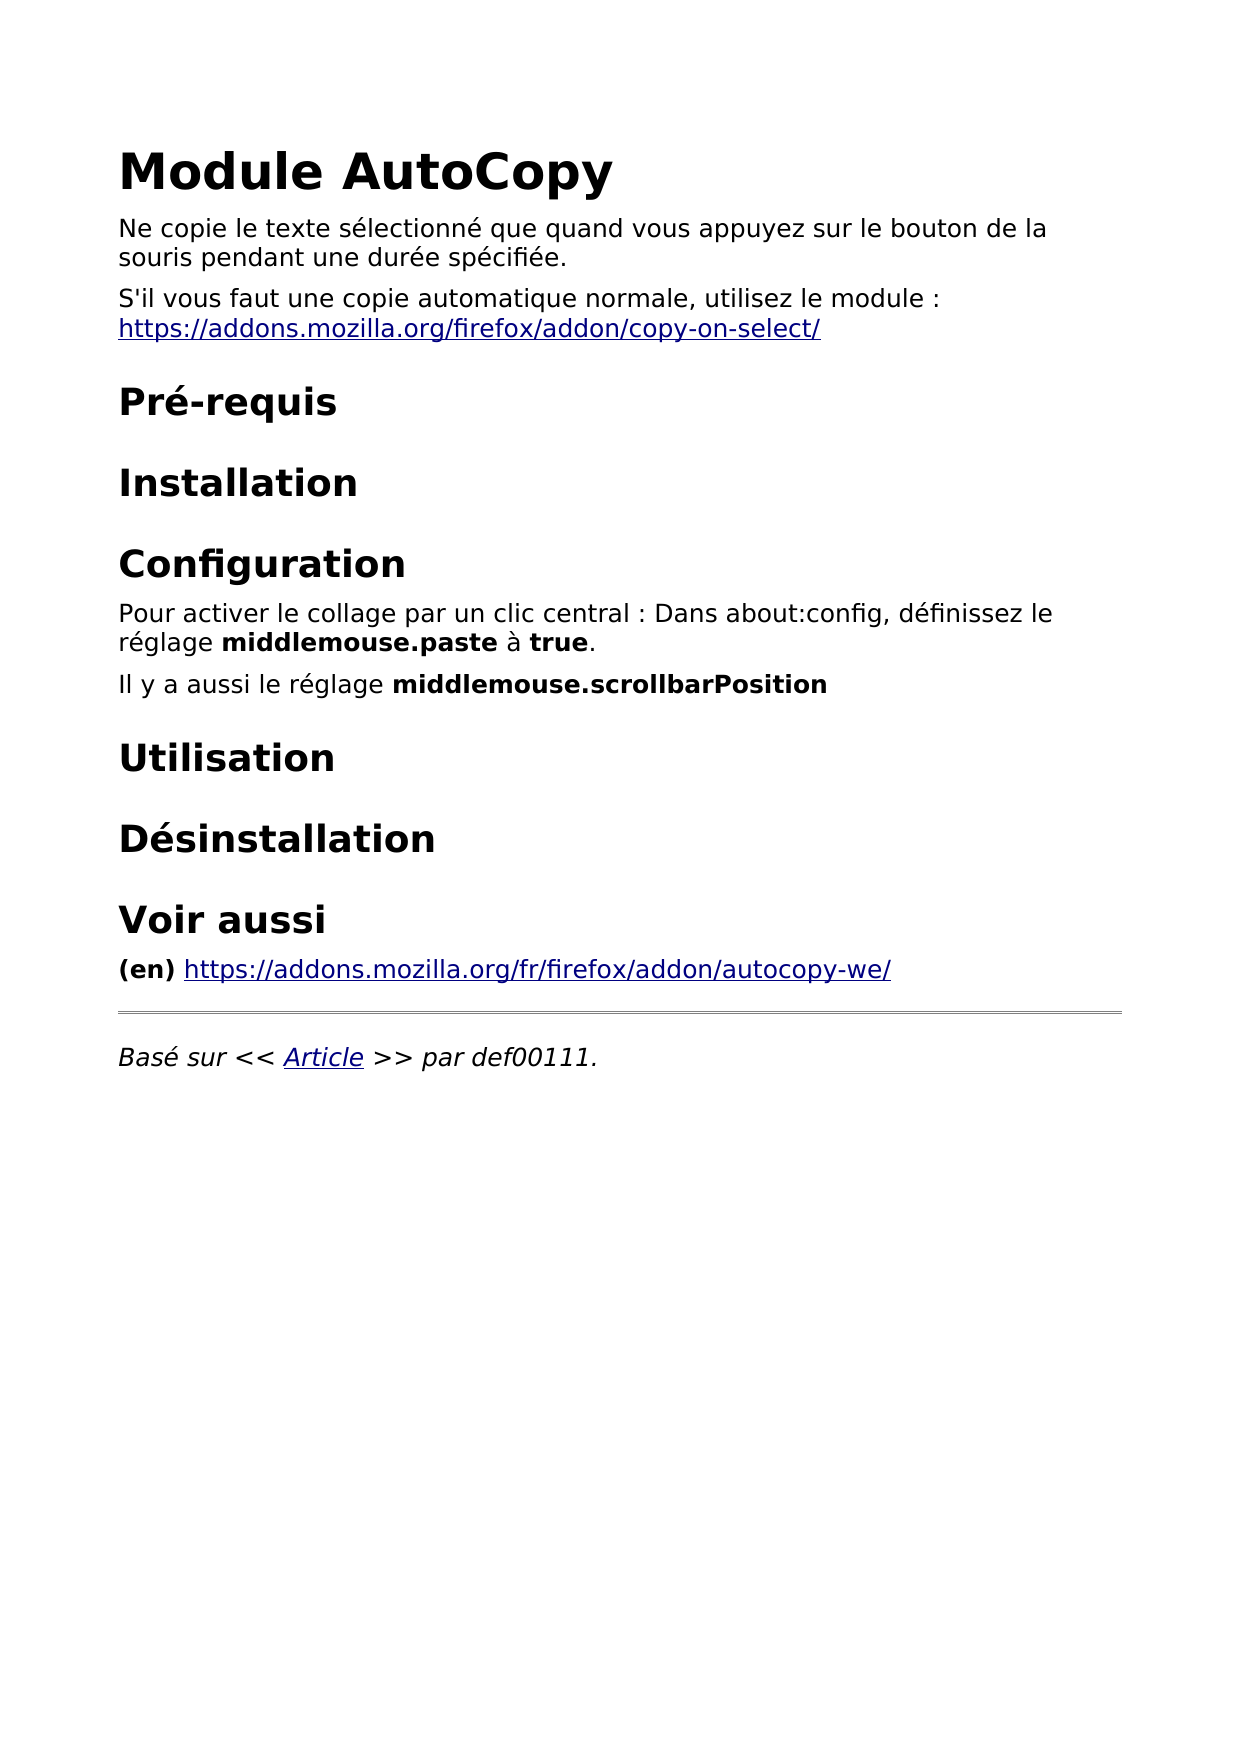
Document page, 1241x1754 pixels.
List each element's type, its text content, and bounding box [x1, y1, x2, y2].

subtitle Utilisation [118, 736, 1122, 780]
subtitle Configuration [118, 543, 1122, 586]
subtitle Module AutoCopy [118, 143, 1122, 201]
subtitle Pré-requis [118, 381, 1122, 424]
text S'il vous faut une copie automatique normale, utilisez le module : https://addons.mozilla.org/firefox/addon/copy-on-select/ [118, 285, 1122, 343]
subtitle Installation [118, 462, 1122, 505]
text Pour activer le collage par un clic central : Dans about:config, définissez le réglage middlemouse.paste à true. [118, 599, 1122, 657]
text Il y a aussi le réglage middlemouse.scrollbarPosition [118, 670, 1122, 699]
subtitle Voir aussi [118, 899, 1122, 942]
text (en) https://addons.mozilla.org/fr/firefox/addon/autocopy-we/ [118, 955, 1122, 984]
subtitle Désinstallation [118, 818, 1122, 861]
text Ne copie le texte sélectionné que quand vous appuyez sur le bouton de la souris pendant une durée spécifiée. [118, 214, 1122, 272]
text Basé sur << Article >> par def00111. [118, 1043, 1122, 1072]
